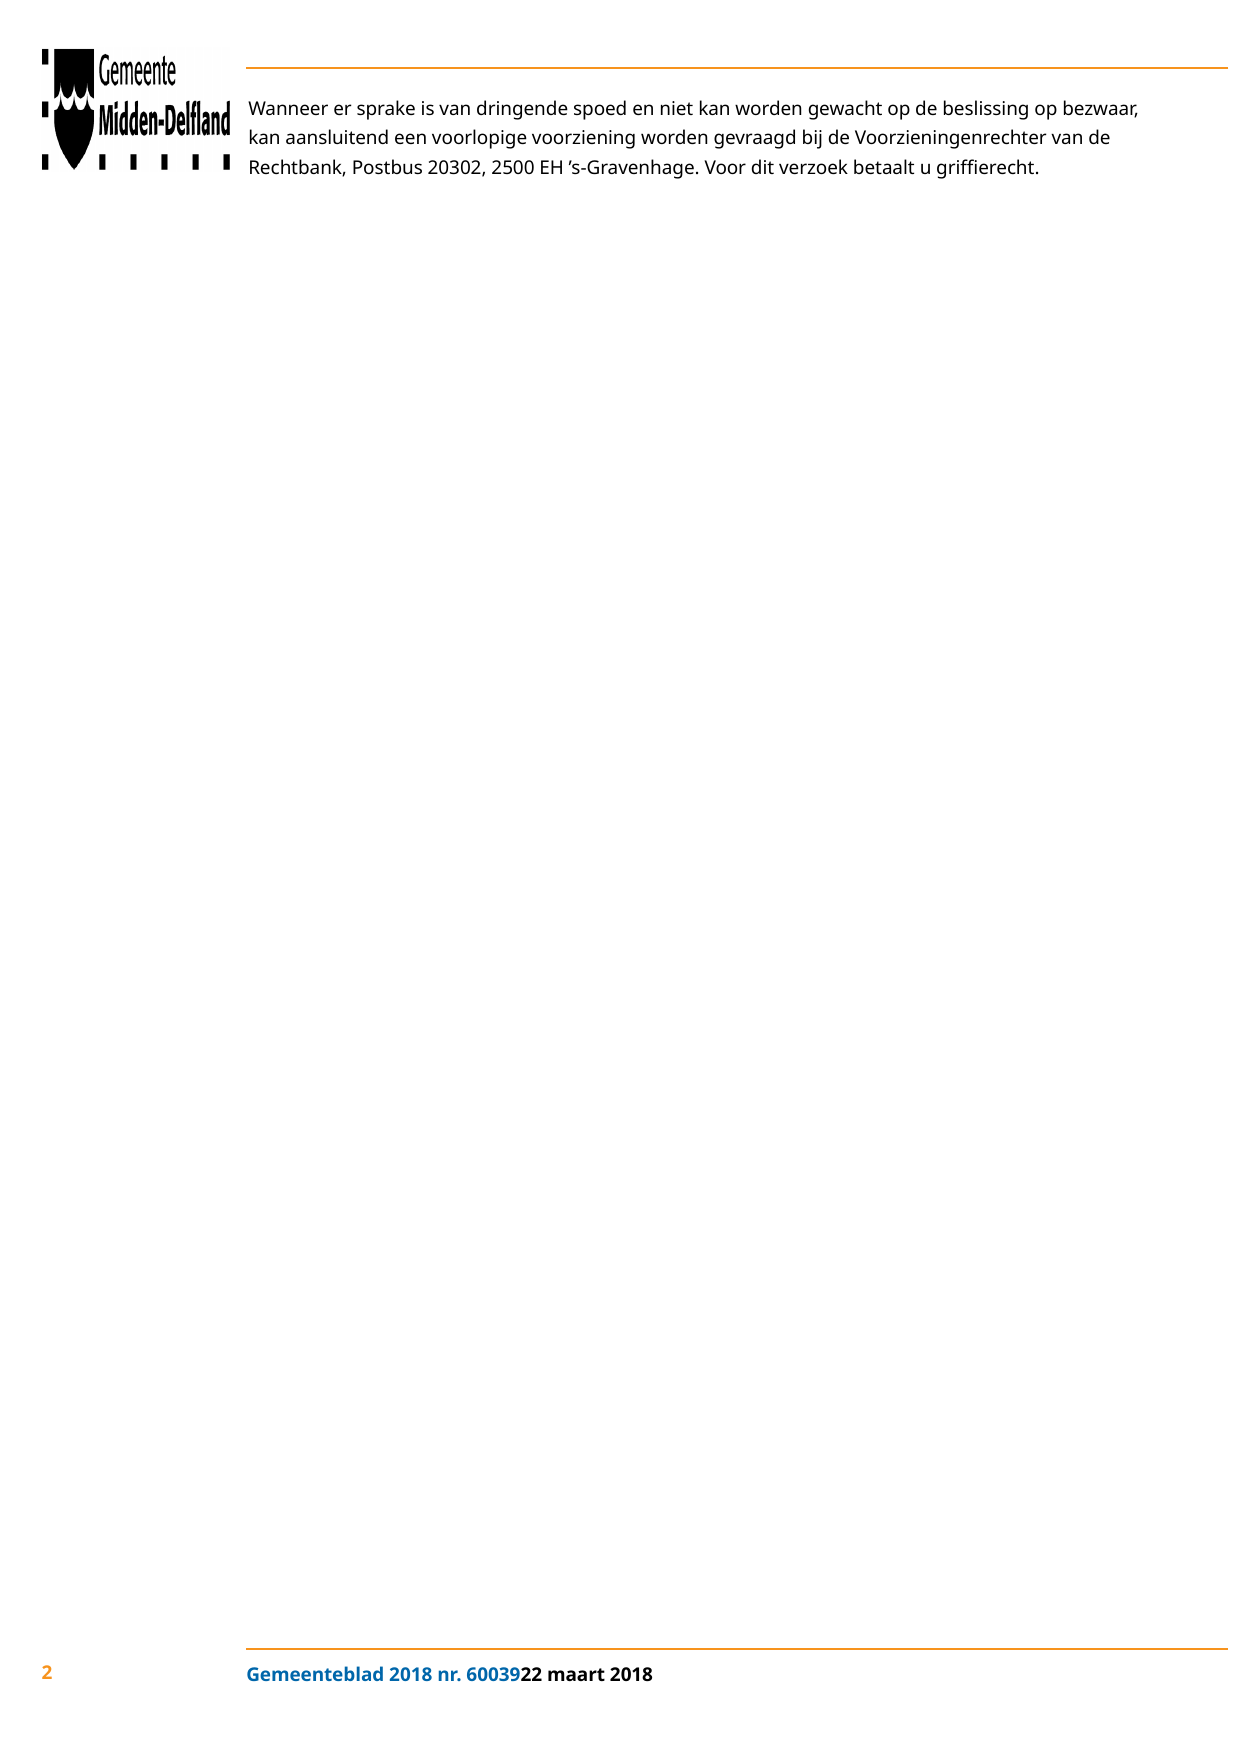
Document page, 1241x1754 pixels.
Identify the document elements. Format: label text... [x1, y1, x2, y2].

picture [41, 47, 231, 172]
text Wanneer er sprake is van dringende spoed en niet kan worden gewacht op de beslissing op bezwaar, kan aansluitend een voorlopige voorziening worden gevraagd bij de Voorzieningenrechter van de Rechtbank, Postbus 20302, 2500 EH ’s-Gravenhage. Voor dit verzoek betaalt u griffierecht. [248, 95, 1152, 180]
